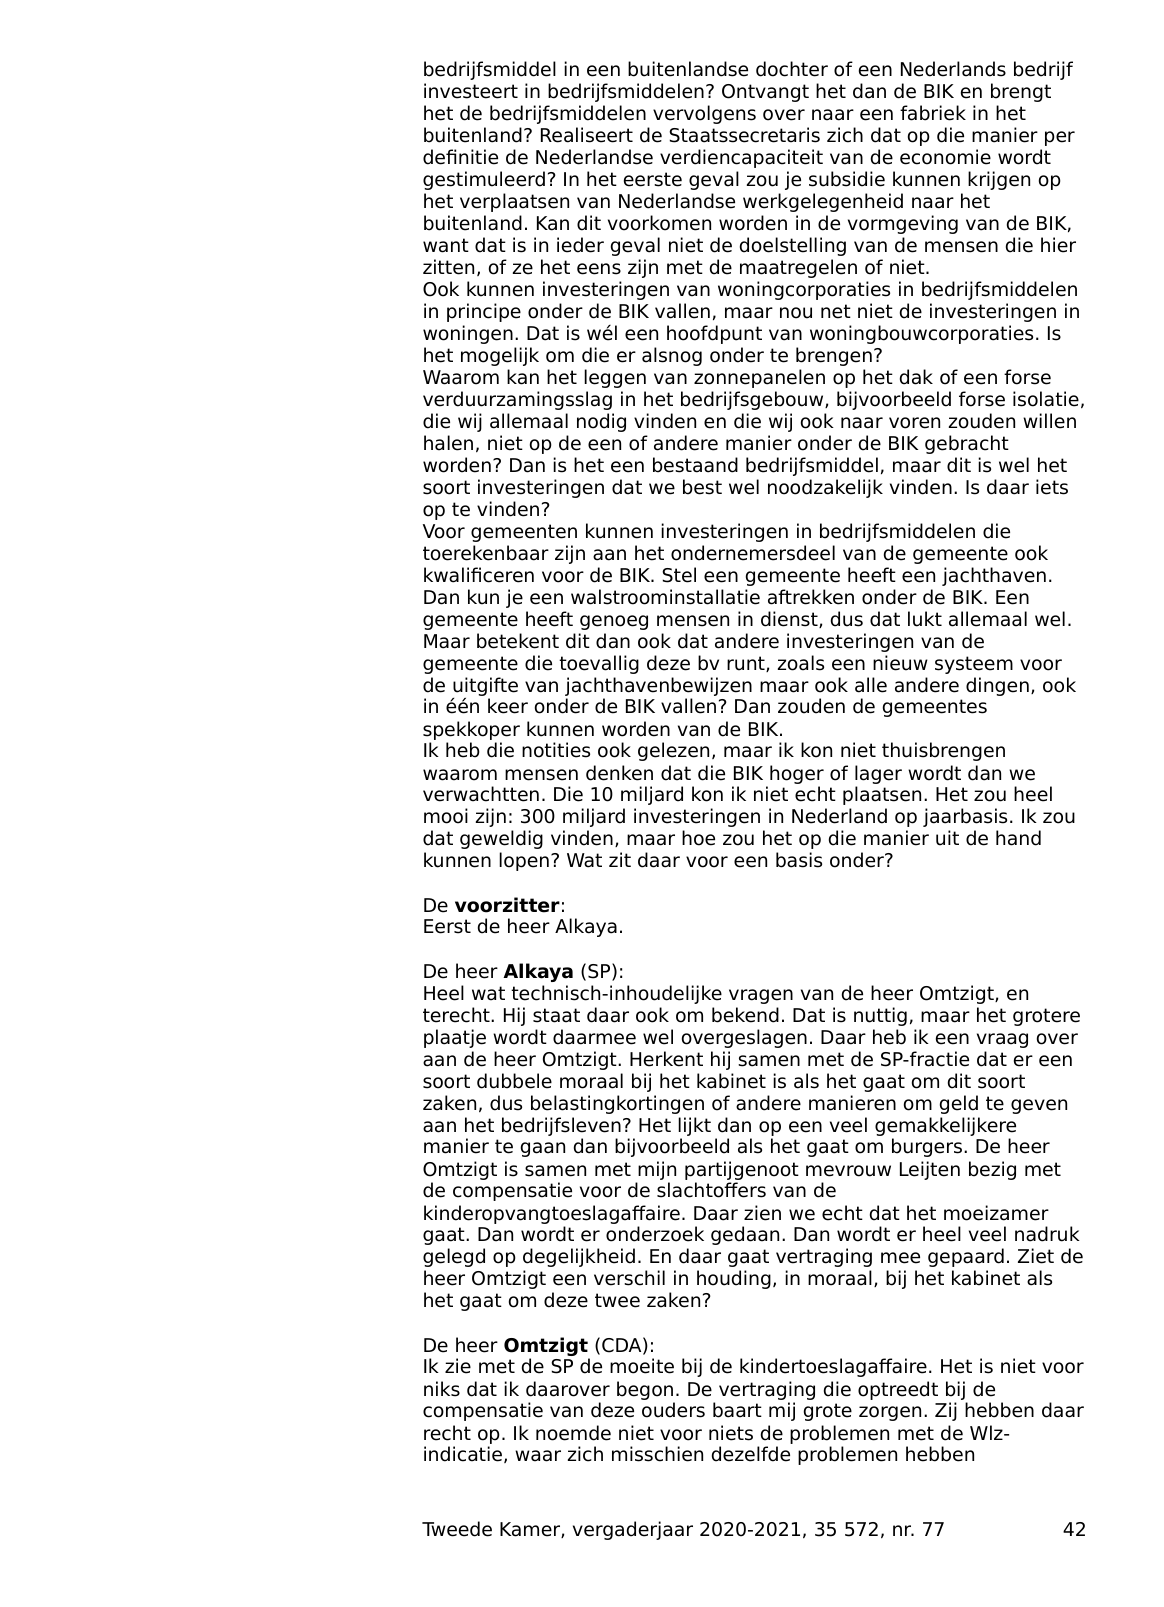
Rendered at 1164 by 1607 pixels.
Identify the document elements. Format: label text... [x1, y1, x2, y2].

text De heer Omtzigt (CDA): [422, 1334, 1087, 1356]
text Ook kunnen investeringen van woningcorporaties in bedrijfsmiddelen in principe onder de BIK vallen, maar nou net niet de investeringen in woningen. Dat is wél een hoofdpunt van woningbouwcorporaties. Is het mogelijk om die er alsnog onder te brengen? [422, 279, 1087, 367]
text De heer Alkaya (SP): [422, 961, 1087, 983]
text Ik heb die notities ook gelezen, maar ik kon niet thuisbrengen waarom mensen denken dat die BIK hoger of lager wordt dan we verwachtten. Die 10 miljard kon ik niet echt plaatsen. Het zou heel mooi zijn: 300 miljard investeringen in Nederland op jaarbasis. Ik zou dat geweldig vinden, maar hoe zou het op die manier uit de hand kunnen lopen? Wat zit daar voor een basis onder? [422, 740, 1087, 872]
text Ik zie met de SP de moeite bij de kindertoeslagaffaire. Het is niet voor niks dat ik daarover begon. De vertraging die optreedt bij de compensatie van deze ouders baart mij grote zorgen. Zij hebben daar recht op. Ik noemde niet voor niets de problemen met de Wlz-indicatie, waar zich misschien dezelfde problemen hebben [422, 1356, 1087, 1466]
text De voorzitter: [422, 894, 1087, 916]
text Heel wat technisch-inhoudelijke vragen van de heer Omtzigt, en terecht. Hij staat daar ook om bekend. Dat is nuttig, maar het grotere plaatje wordt daarmee wel overgeslagen. Daar heb ik een vraag over aan de heer Omtzigt. Herkent hij samen met de SP-fractie dat er een soort dubbele moraal bij het kabinet is als het gaat om dit soort zaken, dus belastingkortingen of andere manieren om geld te geven aan het bedrijfsleven? Het lijkt dan op een veel gemakkelijkere manier te gaan dan bijvoorbeeld als het gaat om burgers. De heer Omtzigt is samen met mijn partijgenoot mevrouw Leijten bezig met de compensatie voor de slachtoffers van de kinderopvangtoeslagaffaire. Daar zien we echt dat het moeizamer gaat. Dan wordt er onderzoek gedaan. Dan wordt er heel veel nadruk gelegd op degelijkheid. En daar gaat vertraging mee gepaard. Ziet de heer Omtzigt een verschil in houding, in moraal, bij het kabinet als het gaat om deze twee zaken? [422, 983, 1087, 1312]
text bedrijfsmiddel in een buitenlandse dochter of een Nederlands bedrijf investeert in bedrijfsmiddelen? Ontvangt het dan de BIK en brengt het de bedrijfsmiddelen vervolgens over naar een fabriek in het buitenland? Realiseert de Staatssecretaris zich dat op die manier per definitie de Nederlandse verdiencapaciteit van de economie wordt gestimuleerd? In het eerste geval zou je subsidie kunnen krijgen op het verplaatsen van Nederlandse werkgelegenheid naar het buitenland. Kan dit voorkomen worden in de vormgeving van de BIK, want dat is in ieder geval niet de doelstelling van de mensen die hier zitten, of ze het eens zijn met de maatregelen of niet. [422, 59, 1087, 279]
text Voor gemeenten kunnen investeringen in bedrijfsmiddelen die toerekenbaar zijn aan het ondernemersdeel van de gemeente ook kwalificeren voor de BIK. Stel een gemeente heeft een jachthaven. Dan kun je een walstroominstallatie aftrekken onder de BIK. Een gemeente heeft genoeg mensen in dienst, dus dat lukt allemaal wel. Maar betekent dit dan ook dat andere investeringen van de gemeente die toevallig deze bv runt, zoals een nieuw systeem voor de uitgifte van jachthavenbewijzen maar ook alle andere dingen, ook in één keer onder de BIK vallen? Dan zouden de gemeentes spekkoper kunnen worden van de BIK. [422, 521, 1087, 740]
text Eerst de heer Alkaya. [422, 916, 1087, 938]
text Waarom kan het leggen van zonnepanelen op het dak of een forse verduurzamingsslag in het bedrijfsgebouw, bijvoorbeeld forse isolatie, die wij allemaal nodig vinden en die wij ook naar voren zouden willen halen, niet op de een of andere manier onder de BIK gebracht worden? Dan is het een bestaand bedrijfsmiddel, maar dit is wel het soort investeringen dat we best wel noodzakelijk vinden. Is daar iets op te vinden? [422, 367, 1087, 521]
